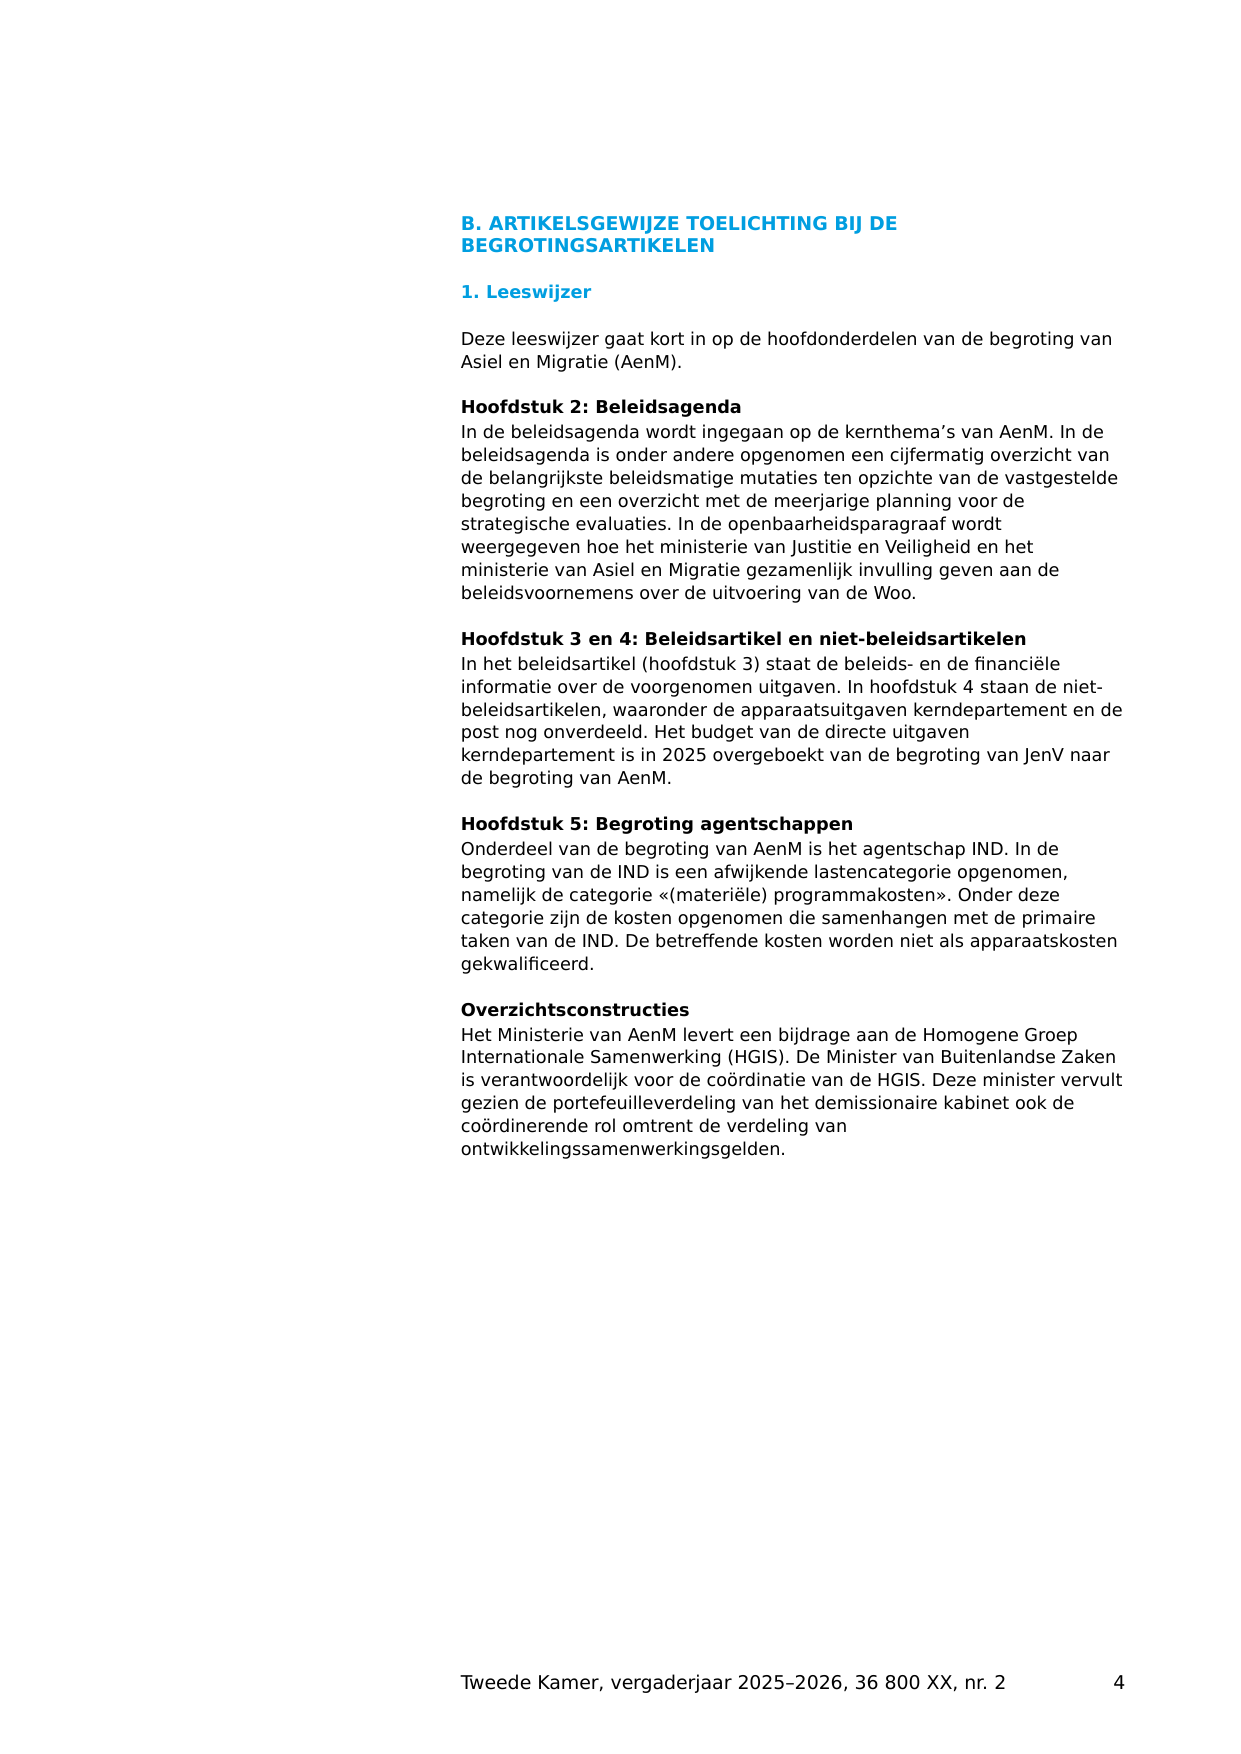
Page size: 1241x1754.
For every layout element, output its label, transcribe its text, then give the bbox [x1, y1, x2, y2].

text In de beleidsagenda wordt ingegaan op de kernthema’s van AenM. In de beleidsagenda is onder andere opgenomen een cijfermatig overzicht van de belangrijkste beleidsmatige mutaties ten opzichte van de vastgestelde begroting en een overzicht met de meerjarige planning voor de strategische evaluaties. In de openbaarheidsparagraaf wordt weergegeven hoe het ministerie van Justitie en Veiligheid en het ministerie van Asiel en Migratie gezamenlijk invulling geven aan de beleidsvoornemens over de uitvoering van de Woo. [461, 421, 1125, 604]
text Onderdeel van de begroting van AenM is het agentschap IND. In de begroting van de IND is een afwijkende lastencategorie opgenomen, namelijk de categorie «(materiële) programmakosten». Onder deze categorie zijn de kosten opgenomen die samenhangen met de primaire taken van de IND. De betreffende kosten worden niet als apparaatskosten gekwalificeerd. [461, 837, 1125, 975]
text Hoofdstuk 2: Beleidsagenda [461, 396, 1125, 418]
text Deze leeswijzer gaat kort in op de hoofdonderdelen van de begroting van Asiel en Migratie (AenM). [461, 327, 1125, 373]
title B. Artikelsgewijze toelichting bij de begrotingsartikelen [461, 213, 1125, 257]
text Overzichtsconstructies [461, 998, 1125, 1021]
text In het beleidsartikel (hoofdstuk 3) staat de beleids- en de financiële informatie over de voorgenomen uitgaven. In hoofdstuk 4 staan de niet-beleidsartikelen, waaronder de apparaatsuitgaven kerndepartement en de post nog onverdeeld. Het budget van de directe uitgaven kerndepartement is in 2025 overgeboekt van de begroting van JenV naar de begroting van AenM. [461, 652, 1125, 789]
text Hoofdstuk 3 en 4: Beleidsartikel en niet-beleidsartikelen [461, 627, 1125, 650]
title 1. Leeswijzer [461, 280, 1125, 303]
text Hoofdstuk 5: Begroting agentschappen [461, 812, 1125, 835]
text Het Ministerie van AenM levert een bijdrage aan de Homogene Groep Internationale Samenwerking (HGIS). De Minister van Buitenlandse Zaken is verantwoordelijk voor de coördinatie van de HGIS. Deze minister vervult gezien de portefeuilleverdeling van het demissionaire kabinet ook de coördinerende rol omtrent de verdeling van ontwikkelingssamenwerkingsgelden. [461, 1023, 1125, 1160]
